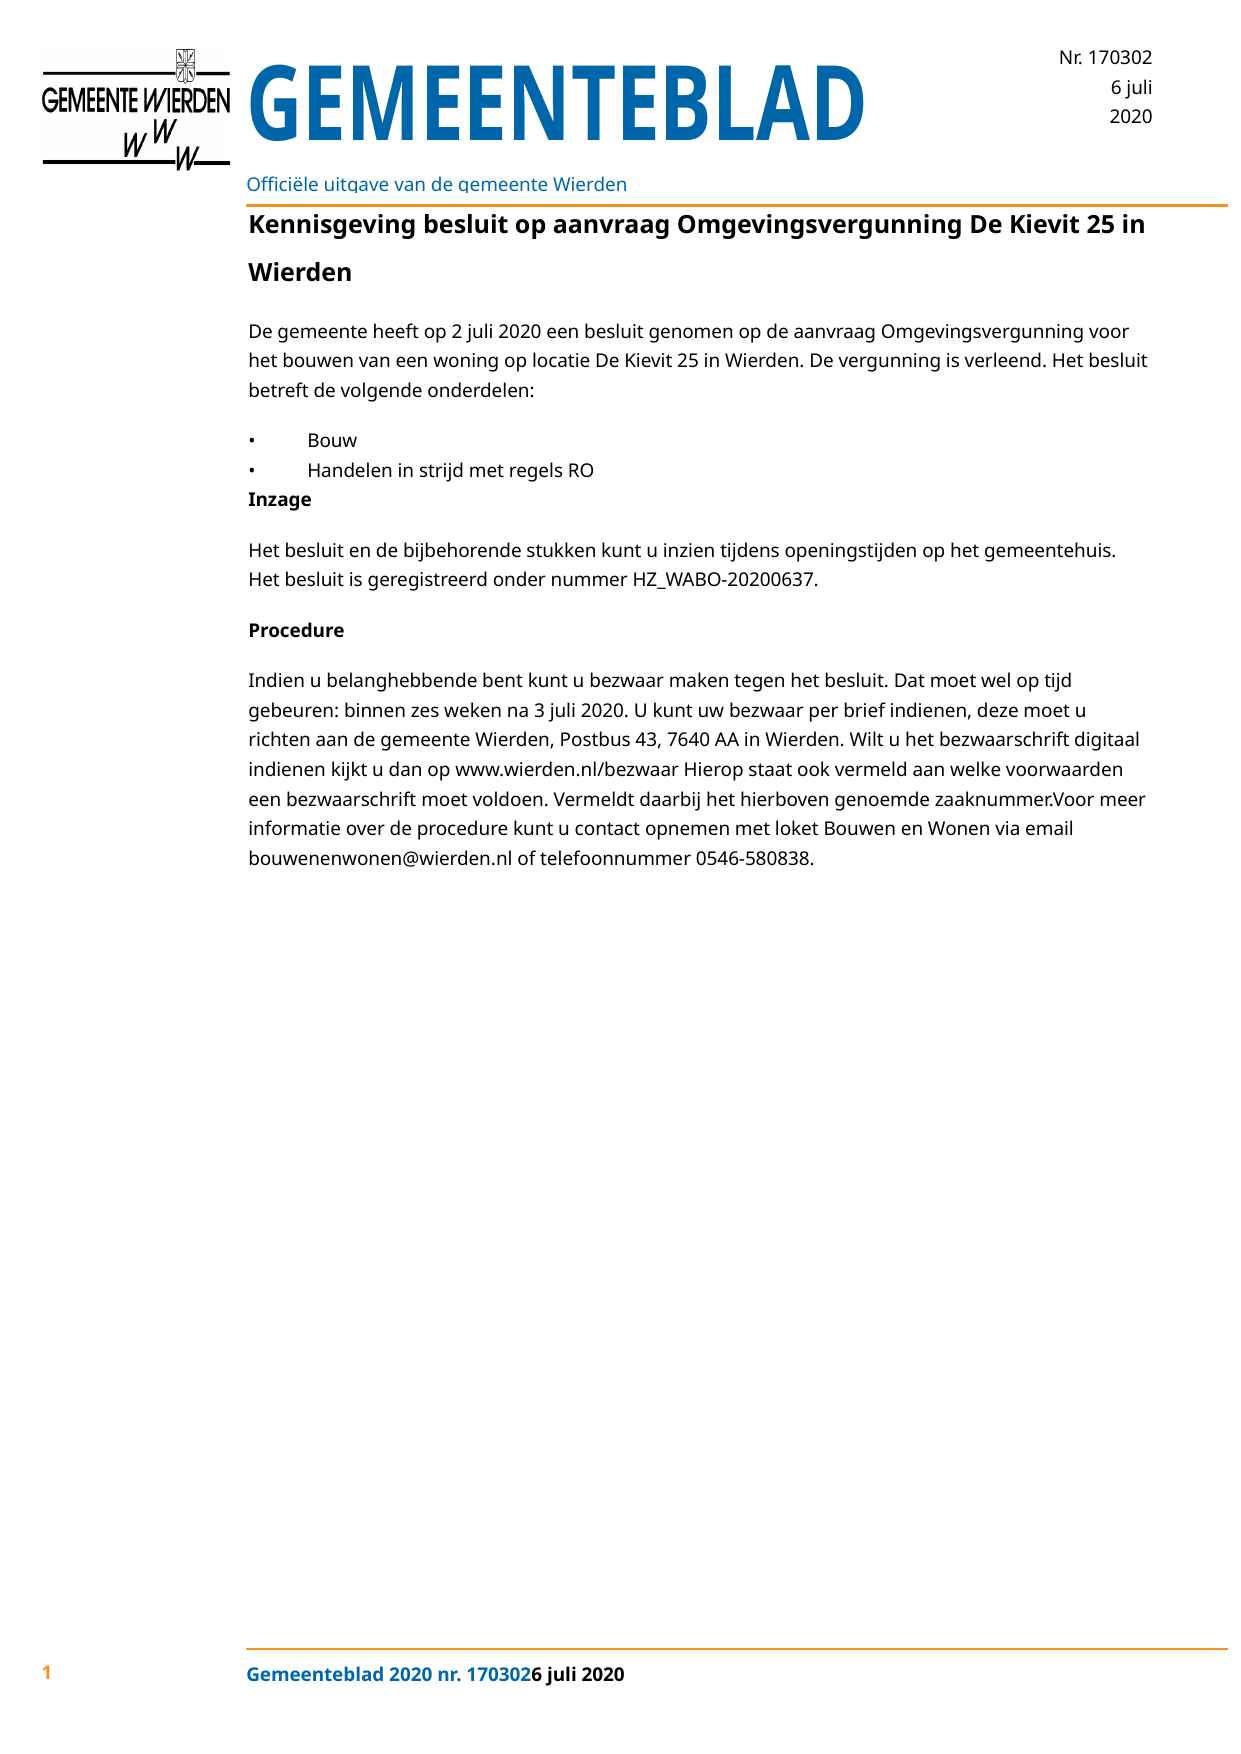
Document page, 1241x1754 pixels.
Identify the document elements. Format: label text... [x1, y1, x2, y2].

text Inzage [248, 487, 1152, 512]
text Kennisgeving besluit op aanvraag Omgevingsvergunning De Kievit 25 in Wierden [248, 207, 1152, 288]
text Indien u belanghebbende bent kunt u bezwaar maken tegen het besluit. Dat moet wel op tijd gebeuren: binnen zes weken na 3 juli 2020. U kunt uw bezwaar per brief indienen, deze moet u richten aan de gemeente Wierden, Postbus 43, 7640 AA in Wierden. Wilt u het bezwaarschrift digitaal indienen kijkt u dan op www.wierden.nl/bezwaar Hierop staat ook vermeld aan welke voorwaarden een bezwaarschrift moet voldoen. Vermeldt daarbij het hierboven genoemde zaaknummer.Voor meer informatie over de procedure kunt u contact opnemen met loket Bouwen en Wonen via email bouwenenwonen@wierden.nl of telefoonnummer 0546-580838. [248, 667, 1152, 871]
text Het besluit en de bijbehorende stukken kunt u inzien tijdens openingstijden op het gemeentehuis. Het besluit is geregistreerd onder nummer HZ_WABO-20200637. [248, 537, 1152, 592]
list Handelen in strijd met regels RO [248, 457, 1152, 483]
list Bouw [248, 427, 1152, 453]
picture [41, 47, 231, 172]
text De gemeente heeft op 2 juli 2020 een besluit genomen op de aanvraag Omgevingsvergunning voor het bouwen van een woning op locatie De Kievit 25 in Wierden. De vergunning is verleend. Het besluit betreft de volgende onderdelen: [248, 318, 1152, 403]
text Procedure [248, 617, 1152, 643]
